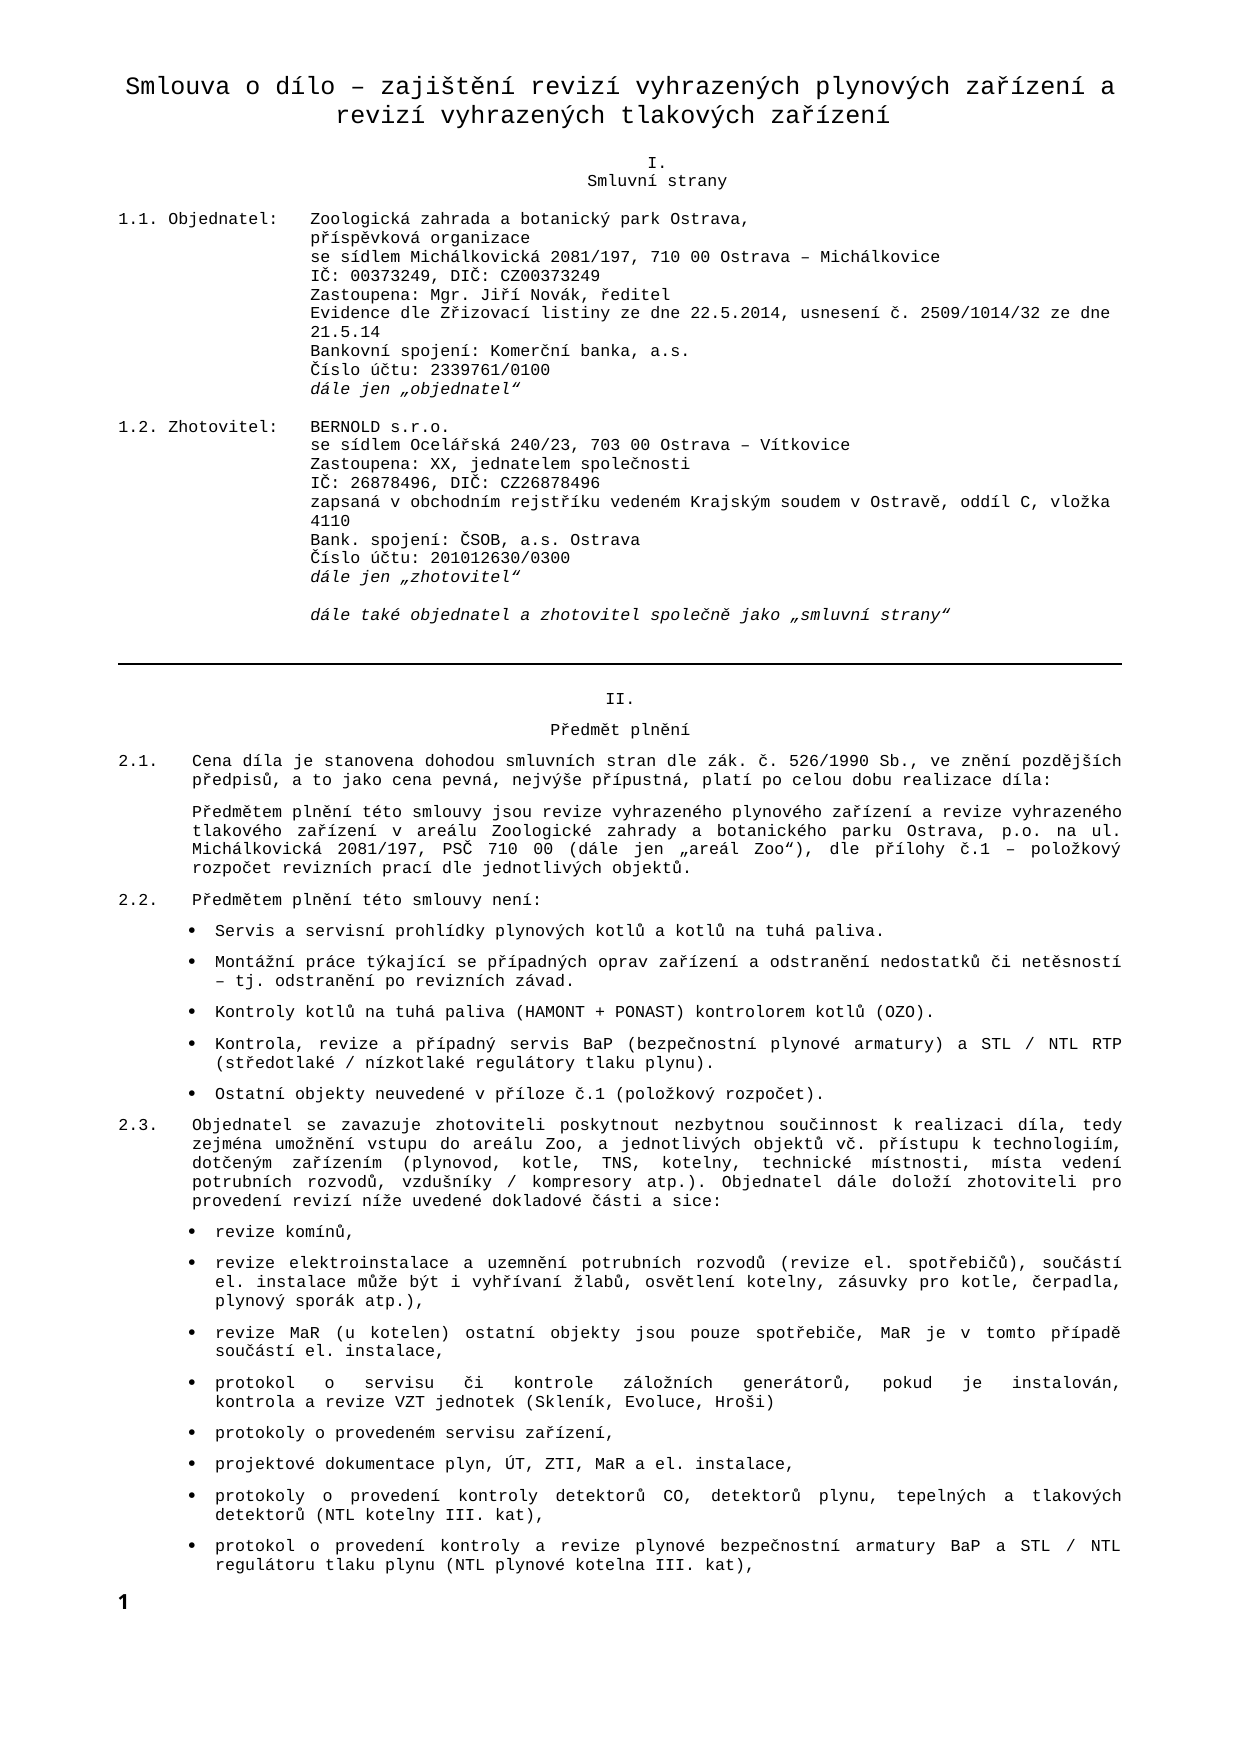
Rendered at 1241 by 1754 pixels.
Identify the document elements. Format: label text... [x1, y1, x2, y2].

list Kontrola, revize a případný servis BaP (bezpečnostní plynové armatury) a STL / NTL RTP (středotlaké / nízkotlaké regulátory tlaku plynu). [189, 1035, 1122, 1073]
text 2.1. Cena díla je stanovena dohodou smluvních stran dle zák. č. 526/1990 Sb., ve znění pozdějších předpisů, a to jako cena pevná, nejvýše přípustná, platí po celou dobu realizace díla: [118, 753, 1122, 791]
list Montážní práce týkající se případných oprav zařízení a odstranění nedostatků či netěsností – tj. odstranění po revizních závad. [189, 954, 1122, 992]
text Předmětem plnění této smlouvy jsou revize vyhrazeného plynového zařízení a revize vyhrazeného tlakového zařízení v areálu Zoologické zahrady a botanického parku Ostrava, p.o. na ul. Michálkovická 2081/197, PSČ 710 00 (dále jen „areál Zoo“), dle přílohy č.1 – položkový rozpočet revizních prací dle jednotlivých objektů. [192, 803, 1122, 879]
text 1.2. Zhotovitel: BERNOLD s.r.o. [118, 418, 1122, 437]
text 1.1. Objednatel: Zoologická zahrada a botanický park Ostrava, [118, 211, 1122, 229]
list Kontroly kotlů na tuhá paliva (HAMONT + PONAST) kontrolorem kotlů (OZO). [189, 1004, 1122, 1023]
list protokoly o provedení kontroly detektorů CO, detektorů plynu, tepelných a tlakových detektorů (NTL kotelny III. kat), [189, 1487, 1122, 1525]
list revize komínů, [189, 1224, 1122, 1243]
list protokoly o provedeném servisu zařízení, [189, 1424, 1122, 1443]
text Bank. spojení: ČSOB, a.s. Ostrava [118, 531, 1122, 550]
list protokol o provedení kontroly a revize plynové bezpečnostní armatury BaP a STL / NTL regulátoru tlaku plynu (NTL plynové kotelna III. kat), [189, 1537, 1122, 1575]
text Zastoupena: XX, jednatelem společnosti [118, 456, 1122, 475]
text Smluvní strany [192, 173, 1122, 192]
list revize MaR (u kotelen) ostatní objekty jsou pouze spotřebiče, MaR je v tomto případě součástí el. instalace, [189, 1324, 1122, 1362]
list revize elektroinstalace a uzemnění potrubních rozvodů (revize el. spotřebičů), součástí el. instalace může být i vyhřívaní žlabů, osvětlení kotelny, zásuvky pro kotle, čerpadla, plynový sporák atp.), [189, 1255, 1122, 1312]
text 2.2. Předmětem plnění této smlouvy není: [118, 891, 1122, 910]
text dále jen „zhotovitel“ [118, 569, 1122, 588]
text II. [118, 690, 1122, 709]
text příspěvková organizace [118, 229, 1122, 248]
text se sídlem Michálkovická 2081/197, 710 00 Ostrava – Michálkovice [118, 248, 1122, 267]
text Evidence dle Zřizovací listiny ze dne 22.5.2014, usnesení č. 2509/1014/32 ze dne 21.5.14 [310, 305, 1122, 343]
list Servis a servisní prohlídky plynových kotlů a kotlů na tuhá paliva. [189, 922, 1122, 941]
text Bankovní spojení: Komerční banka, a.s. [310, 343, 1122, 362]
text dále také objednatel a zhotovitel společně jako „smluvní strany“ [118, 607, 1122, 626]
text se sídlem Ocelářská 240/23, 703 00 Ostrava – Vítkovice [118, 437, 1122, 456]
text Smlouva o dílo – zajištění revizí vyhrazených plynových zařízení a revizí vyhrazených tlakových zařízení [118, 74, 1122, 131]
text 2.3. Objednatel se zavazuje zhotoviteli poskytnout nezbytnou součinnost k realizaci díla, tedy zejména umožnění vstupu do areálu Zoo, a jednotlivých objektů vč. přístupu k technologiím, dotčeným zařízením (plynovod, kotle, TNS, kotelny, technické místnosti, místa vedení potrubních rozvodů, vzdušníky / kompresory atp.). Objednatel dále doloží zhotoviteli pro provedení revizí níže uvedené dokladové části a sice: [118, 1117, 1122, 1211]
text IČ: 26878496, DIČ: CZ26878496 [118, 475, 1122, 493]
text Zastoupena: Mgr. Jiří Novák, ředitel [118, 286, 1122, 305]
text Číslo účtu: 201012630/0300 [118, 550, 1122, 569]
text Předmět plnění [118, 722, 1122, 741]
text dále jen „objednatel“ [310, 380, 1122, 399]
list protokol o servisu či kontrole záložních generátorů, pokud je instalován, kontrola a revize VZT jednotek (Skleník, Evoluce, Hroši) [189, 1374, 1122, 1412]
text IČ: 00373249, DIČ: CZ00373249 [310, 267, 1122, 286]
text zapsaná v obchodním rejstříku vedeném Krajským soudem v Ostravě, oddíl C, vložka 4110 [310, 493, 1122, 531]
text Číslo účtu: 2339761/0100 [310, 362, 1122, 380]
text I. [192, 154, 1122, 173]
list projektové dokumentace plyn, ÚT, ZTI, MaR a el. instalace, [189, 1456, 1122, 1475]
list Ostatní objekty neuvedené v příloze č.1 (položkový rozpočet). [189, 1086, 1122, 1104]
